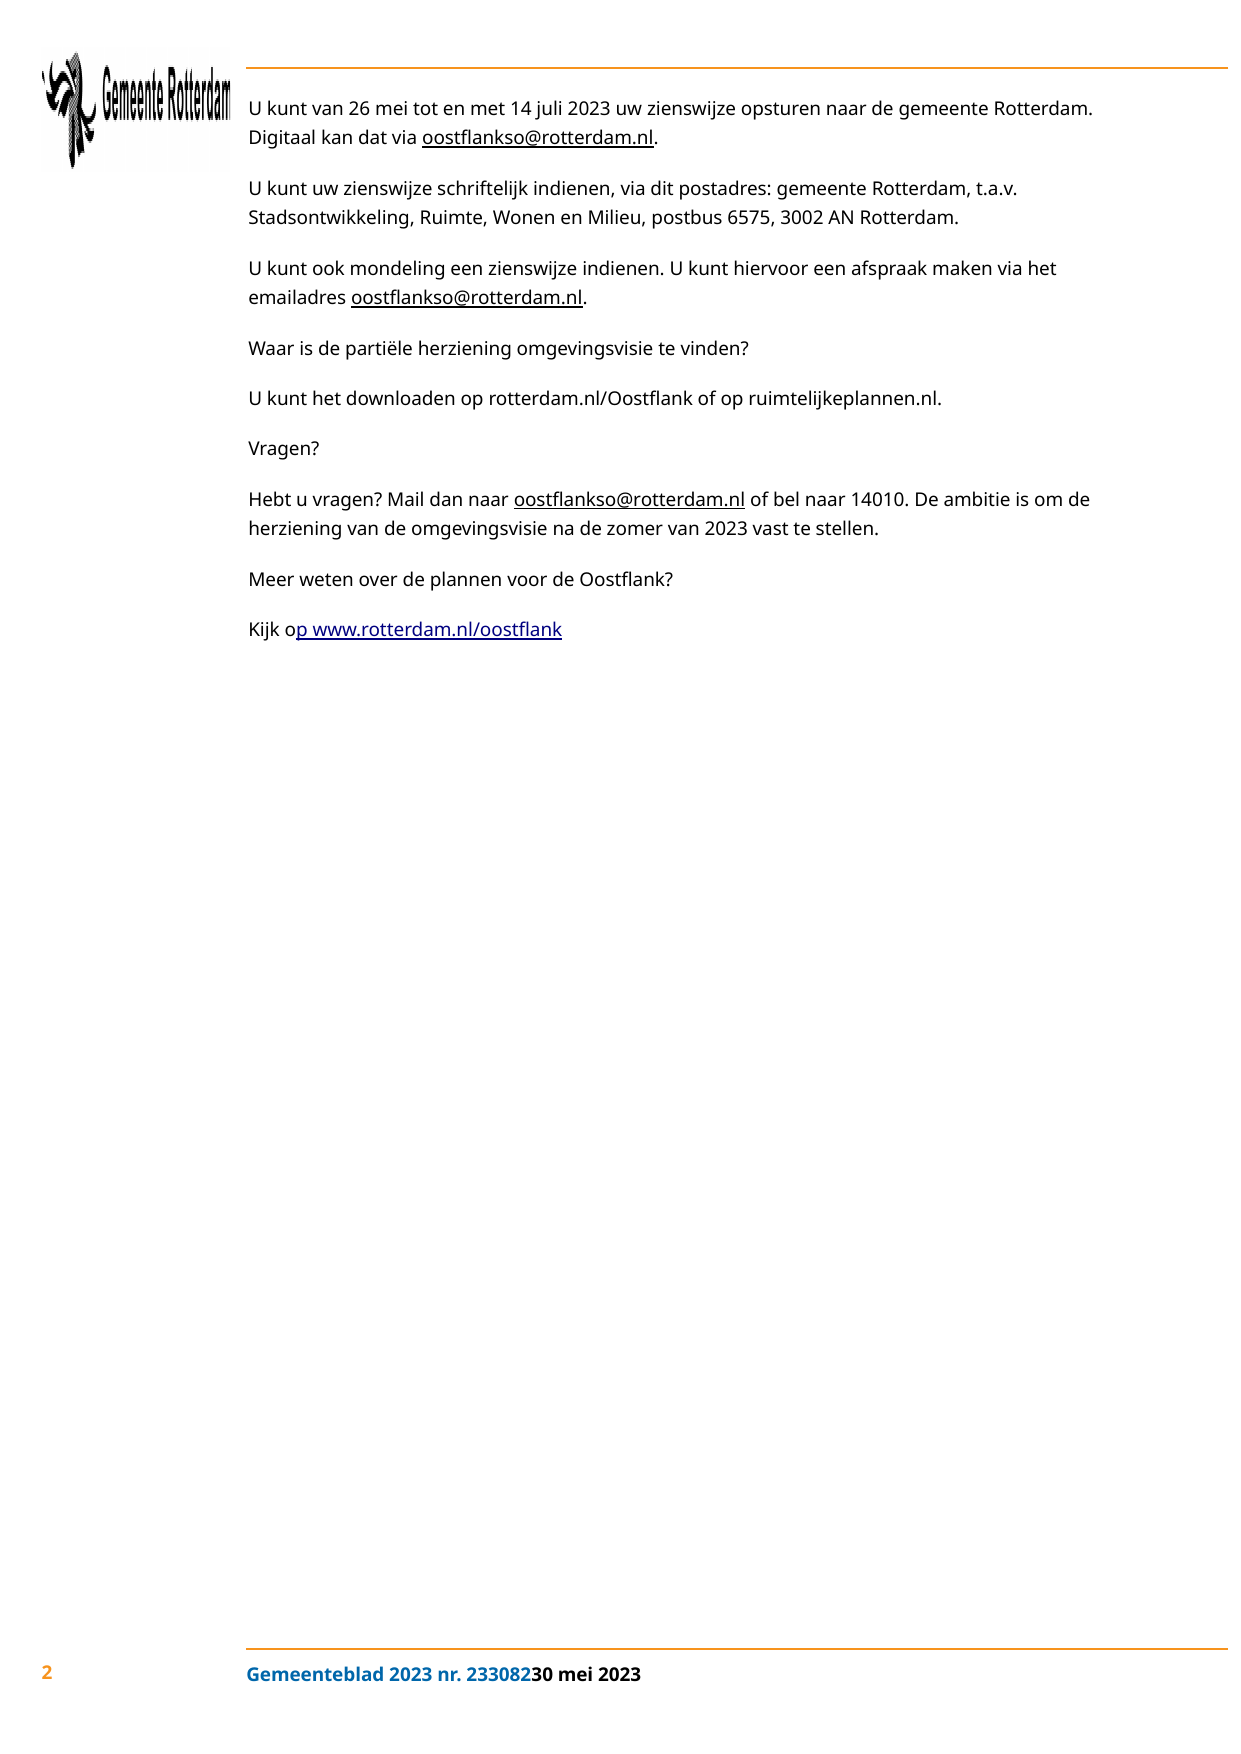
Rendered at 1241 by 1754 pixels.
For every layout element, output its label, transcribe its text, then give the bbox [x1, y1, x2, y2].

text Hebt u vragen? Mail dan naar oostflankso@rotterdam.nl of bel naar 14010. De ambitie is om de herziening van de omgevingsvisie na de zomer van 2023 vast te stellen. [248, 486, 1152, 541]
text Vragen? [248, 436, 1152, 461]
text U kunt het downloaden op rotterdam.nl/Oostflank of op ruimtelijkeplannen.nl. [248, 385, 1152, 411]
text U kunt van 26 mei tot en met 14 juli 2023 uw zienswijze opsturen naar de gemeente Rotterdam. Digitaal kan dat via oostflankso@rotterdam.nl. [248, 95, 1152, 150]
text Meer weten over de plannen voor de Oostflank? [248, 566, 1152, 592]
text Waar is de partiële herziening omgevingsvisie te vinden? [248, 335, 1152, 361]
text U kunt ook mondeling een zienswijze indienen. U kunt hiervoor een afspraak maken via het emailadres oostflankso@rotterdam.nl. [248, 255, 1152, 310]
text U kunt uw zienswijze schriftelijk indienen, via dit postadres: gemeente Rotterdam, t.a.v. Stadsontwikkeling, Ruimte, Wonen en Milieu, postbus 6575, 3002 AN Rotterdam. [248, 175, 1152, 230]
text Kijk op www.rotterdam.nl/oostflank [248, 616, 1152, 642]
picture [41, 47, 231, 172]
